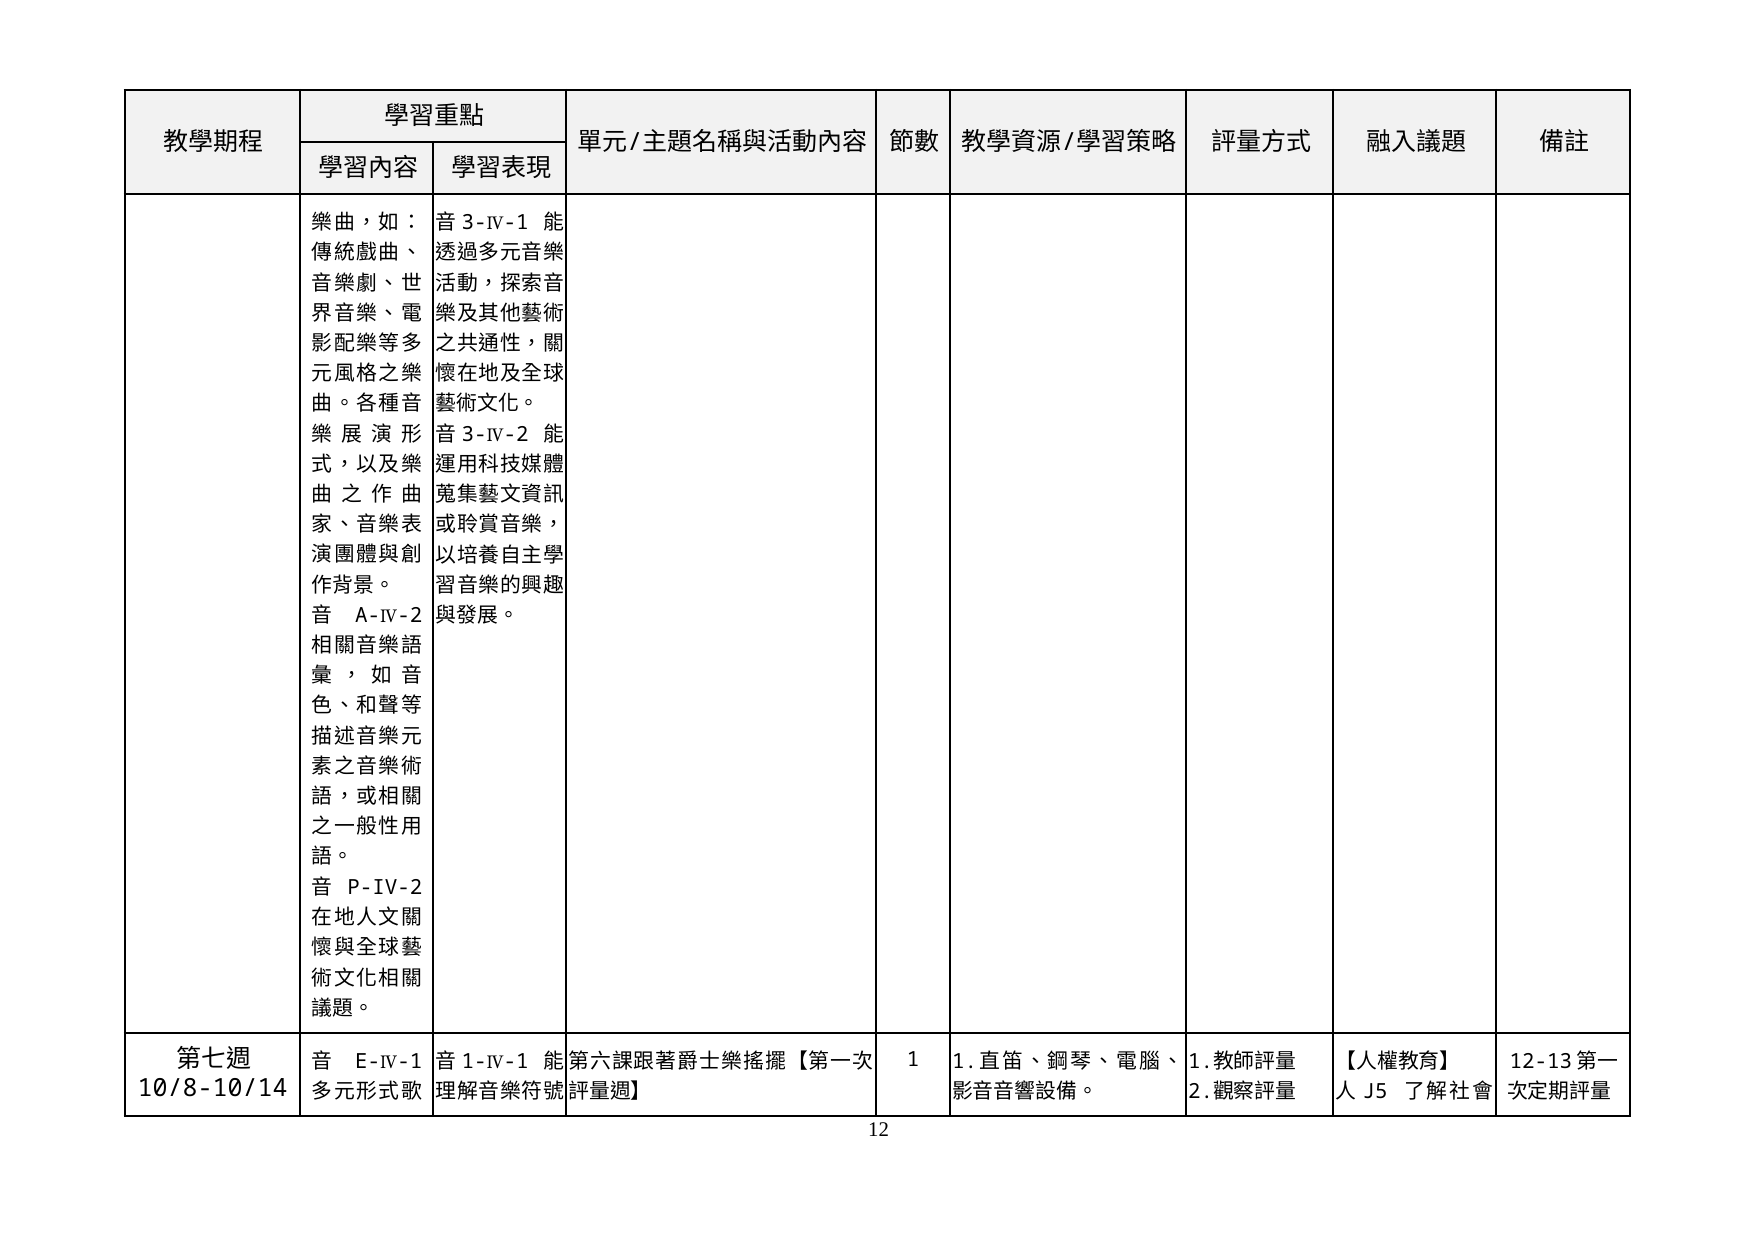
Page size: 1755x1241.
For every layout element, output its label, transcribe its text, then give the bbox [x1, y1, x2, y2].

table_header 教學資源/學習策略 [951, 91, 1185, 193]
table_cell [877, 195, 949, 1032]
table_cell 音1-Ⅳ-1 能理解音樂符號 [434, 1034, 565, 1115]
table_header 節數 [877, 91, 949, 193]
table_cell [1334, 195, 1495, 1032]
table_cell [567, 195, 875, 1032]
table_cell 學習表現 [434, 143, 565, 193]
table_header 單元/主題名稱與活動內容 [567, 91, 875, 193]
table_cell [1497, 195, 1629, 1032]
table_cell 1 [877, 1034, 949, 1115]
table_cell [951, 195, 1185, 1032]
table_cell [1187, 195, 1332, 1032]
table_header 教學期程 [126, 91, 299, 193]
table_cell 第七週 10/8-10/14 [126, 1034, 299, 1115]
table_cell 第六課跟著爵士樂搖擺【第一次評量週】 [567, 1034, 875, 1115]
table_cell 音E-Ⅳ-1 多元形式歌 [301, 1034, 432, 1115]
table_cell 1.教師評量 2.觀察評量 [1187, 1034, 1332, 1115]
table_cell 學習內容 [301, 143, 432, 193]
table_cell 【人權教育】 人J5 了解社會 [1334, 1034, 1495, 1115]
table_cell 12-13第一次定期評量 [1497, 1034, 1629, 1115]
table_cell [126, 195, 299, 1032]
table_header 備註 [1497, 91, 1629, 193]
table_header 評量方式 [1187, 91, 1332, 193]
table_header 學習重點 [301, 91, 565, 141]
table_cell 音3-Ⅳ-1 能透過多元音樂活動，探索音樂及其他藝術之共通性，關懷在地及全球藝術文化。 音3-Ⅳ-2 能運用科技媒體蒐集藝文資訊或聆賞音樂，以培養自主學習音樂的興趣與發展。 [434, 195, 565, 1032]
table_header 融入議題 [1334, 91, 1495, 193]
table_cell 樂曲，如：傳統戲曲、音樂劇、世界音樂、電影配樂等多元風格之樂曲。各種音樂展演形式，以及樂曲之作曲家、音樂表演團體與創作背景。 音A-Ⅳ-2 相關音樂語彙，如音色、和聲等描述音樂元素之音樂術語，或相關之一般性用語。 音P-IV-2 在地人文關懷與全球藝術文化相關議題。 [301, 195, 432, 1032]
table_cell 1.直笛、鋼琴、電腦、影音音響設備。 [951, 1034, 1185, 1115]
